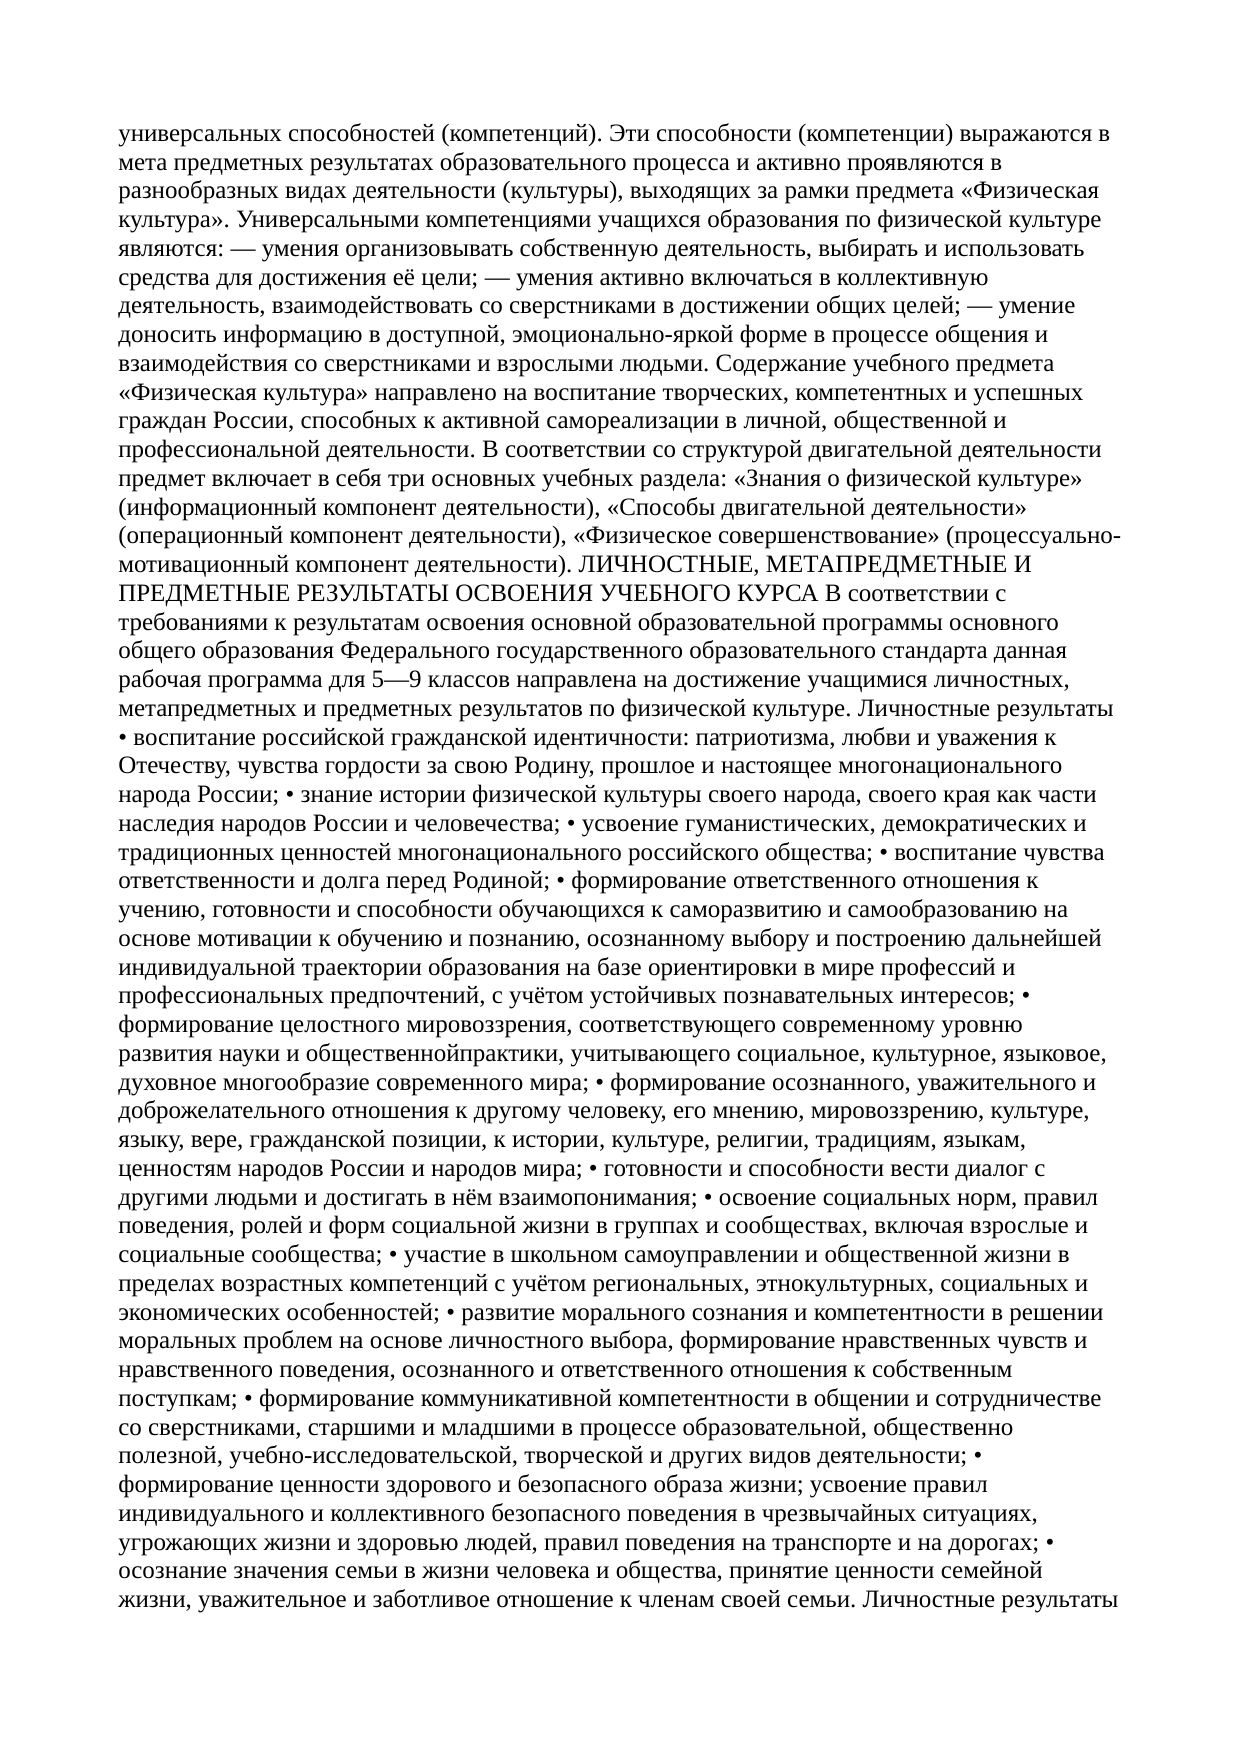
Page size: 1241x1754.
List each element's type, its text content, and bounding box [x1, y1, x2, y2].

text универсальных способностей (компетенций). Эти способности (компетенции) выражаются в мета предметных результатах образовательного процесса и активно проявляются в разнообразных видах деятельности (культуры), выходящих за рамки предмета «Физическая культура». Универсальными компетенциями учащихся образования по физической культуре являются: — умения организовывать собственную деятельность, выбирать и использовать средства для достижения её цели; — умения активно включаться в коллективную деятельность, взаимодействовать со сверстниками в достижении общих целей; — умение доносить информацию в доступной, эмоционально-яркой форме в процессе общения и взаимодействия со сверстниками и взрослыми людьми. Содержание учебного предмета «Физическая культура» направлено на воспитание творческих, компетентных и успешных граждан России, способных к активной самореализации в личной, общественной и профессиональной деятельности. В соответствии со структурой двигательной деятельности предмет включает в себя три основных учебных раздела: «Знания о физической культуре» (информационный компонент деятельности), «Способы двигательной деятельности» (операционный компонент деятельности), «Физическое совершенствование» (процессуально- мотивационный компонент деятельности). ЛИЧНОСТНЫЕ, МЕТАПРЕДМЕТНЫЕ И ПРЕДМЕТНЫЕ РЕЗУЛЬТАТЫ ОСВОЕНИЯ УЧЕБНОГО КУРСА В соответствии с требованиями к результатам освоения основной образовательной программы основного общего образования Федерального государственного образовательного стандарта данная рабочая программа для 5—9 классов направлена на достижение учащимися личностных, метапредметных и предметных результатов по физической культуре. Личностные результаты • воспитание российской гражданской идентичности: патриотизма, любви и уважения к Отечеству, чувства гордости за свою Родину, прошлое и настоящее многонационального народа России; • знание истории физической культуры своего народа, своего края как части наследия народов России и человечества; • усвоение гуманистических, демократических и традиционных ценностей многонационального российского общества; • воспитание чувства ответственности и долга перед Родиной; • формирование ответственного отношения к учению, готовности и способности обучающихся к саморазвитию и самообразованию на основе мотивации к обучению и познанию, осознанному выбору и построению дальнейшей индивидуальной траектории образования на базе ориентировки в мире профессий и профессиональных предпочтений, с учётом устойчивых познавательных интересов; • формирование целостного мировоззрения, соответствующего современному уровню развития науки и общественнойпрактики, учитывающего социальное, культурное, языковое, духовное многообразие современного мира; • формирование осознанного, уважительного и доброжелательного отношения к другому человеку, его мнению, мировоззрению, культуре, языку, вере, гражданской позиции, к истории, культуре, религии, традициям, языкам, ценностям народов России и народов мира; • готовности и способности вести диалог с другими людьми и достигать в нём взаимопонимания; • освоение социальных норм, правил поведения, ролей и форм социальной жизни в группах и сообществах, включая взрослые и социальные сообщества; • участие в школьном самоуправлении и общественной жизни в пределах возрастных компетенций с учётом региональных, этнокультурных, социальных и экономических особенностей; • развитие морального сознания и компетентности в решении моральных проблем на основе личностного выбора, формирование нравственных чувств и нравственного поведения, осознанного и ответственного отношения к собственным поступкам; • формирование коммуникативной компетентности в общении и сотрудничестве со сверстниками, старшими и младшими в процессе образовательной, общественно полезной, учебно-исследовательской, творческой и других видов деятельности; • формирование ценности здорового и безопасного образа жизни; усвоение правил индивидуального и коллективного безопасного поведения в чрезвычайных ситуациях, угрожающих жизни и здоровью людей, правил поведения на транспорте и на дорогах; • осознание значения семьи в жизни человека и общества, принятие ценности семейной жизни, уважительное и заботливое отношение к членам своей семьи. Личностные результаты [118, 118, 1122, 1613]
